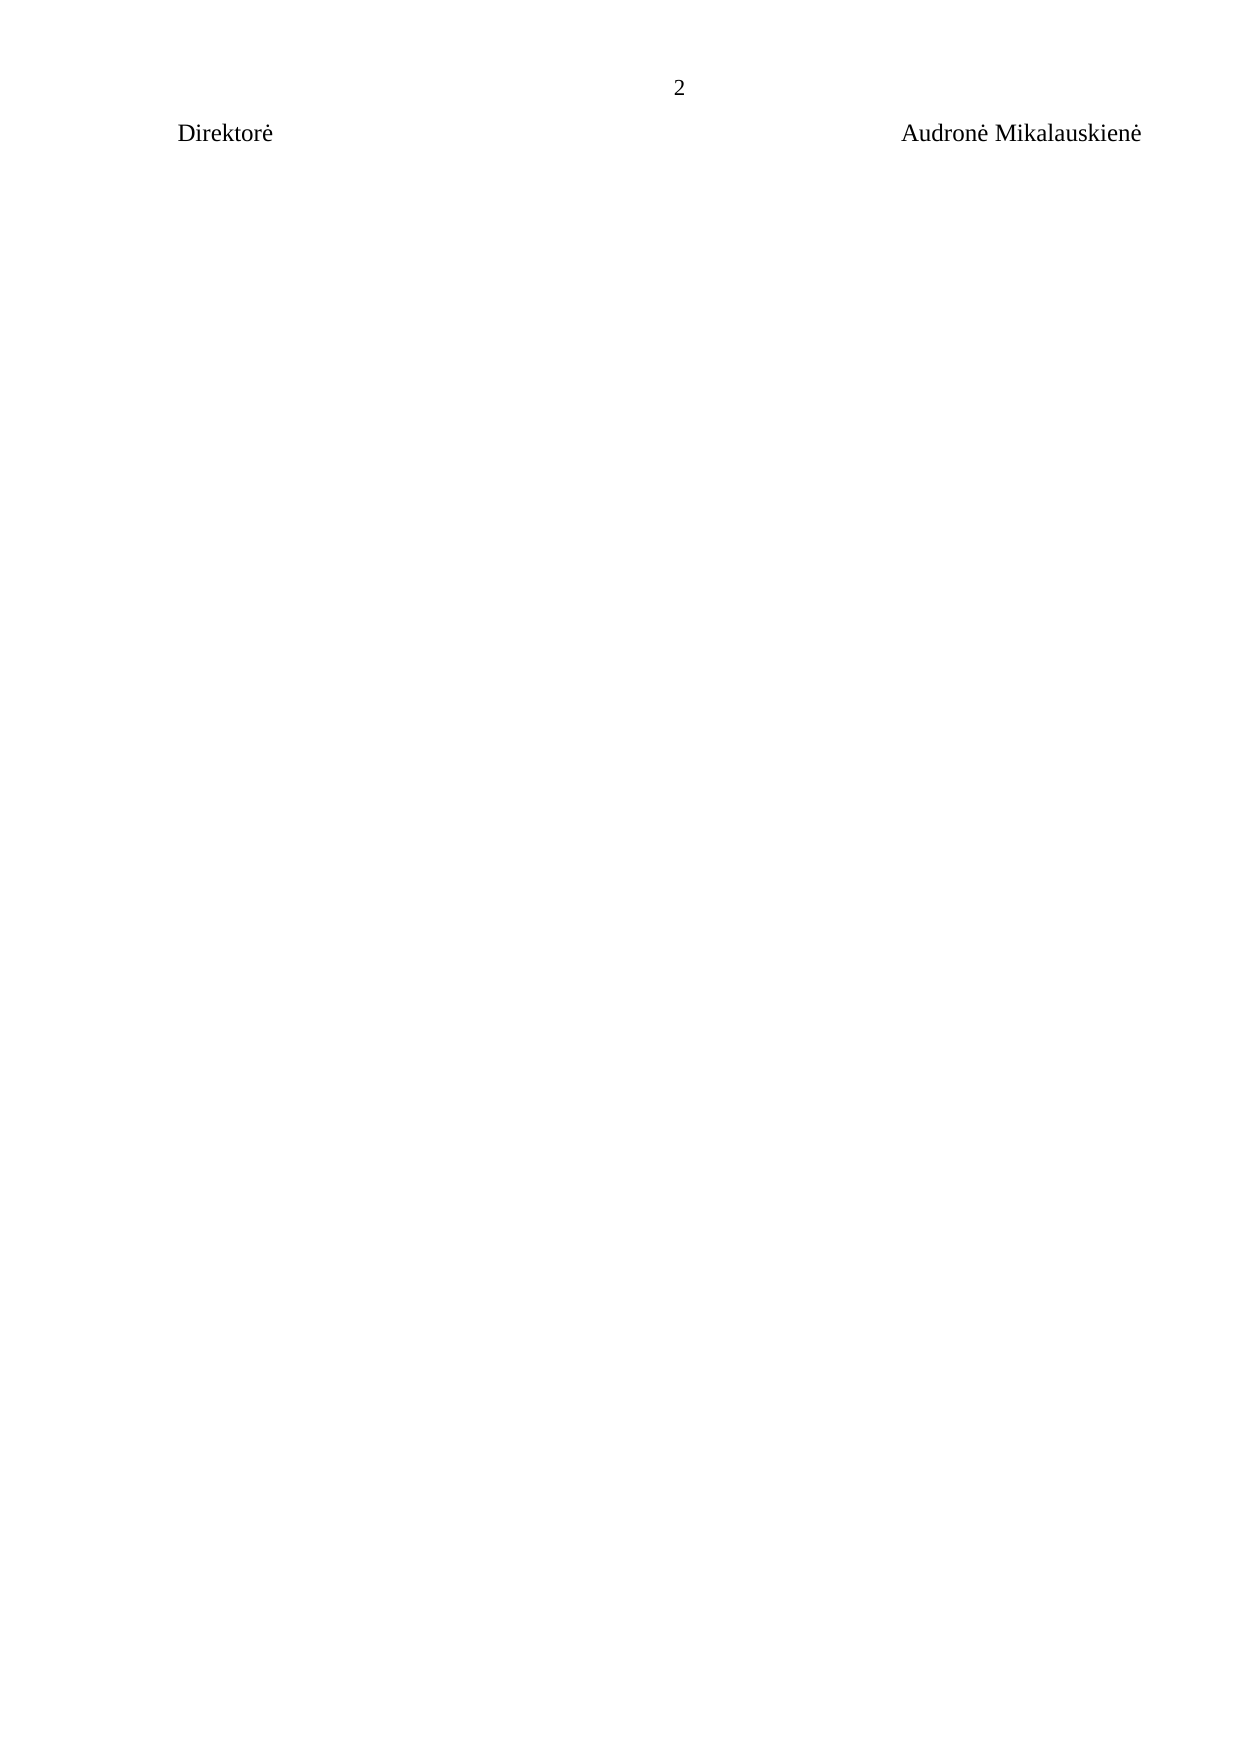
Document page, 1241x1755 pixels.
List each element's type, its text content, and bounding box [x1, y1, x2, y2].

text Direktorė Audronė Mikalauskienė [177, 118, 1181, 147]
